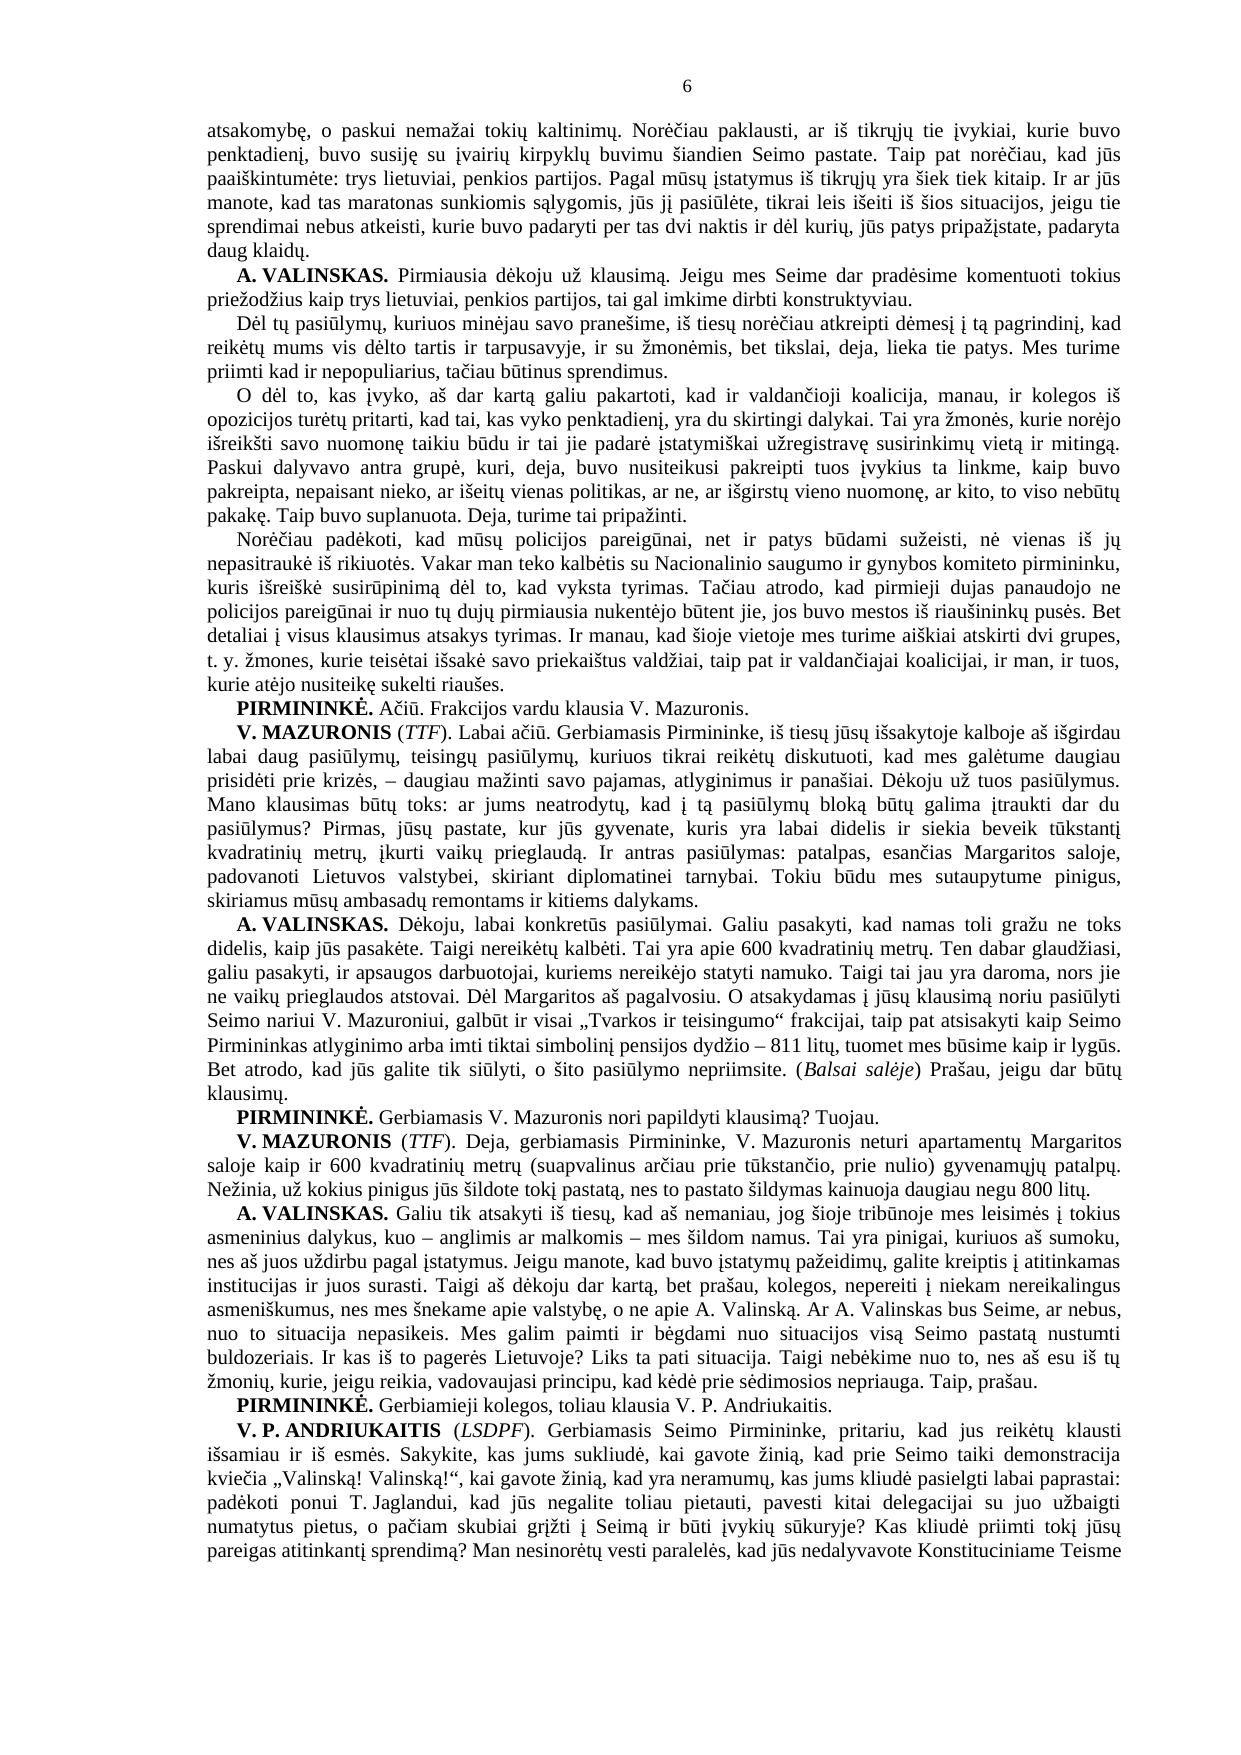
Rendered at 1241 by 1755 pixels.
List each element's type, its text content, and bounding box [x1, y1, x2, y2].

text PIRMININKĖ. Gerbiamieji kolegos, toliau klausia V. P. Andriukaitis. [207, 1393, 1122, 1417]
text A. VALINSKAS. Dėkoju, labai konkretūs pasiūlymai. Galiu pasakyti, kad namas toli gražu ne toks didelis, kaip jūs pasakėte. Taigi nereikėtų kalbėti. Tai yra apie 600 kvadratinių metrų. Ten dabar glaudžiasi, galiu pasakyti, ir apsaugos darbuotojai, kuriems nereikėjo statyti namuko. Taigi tai jau yra daroma, nors jie ne vaikų prieglaudos atstovai. Dėl Margaritos aš pagalvosiu. O atsakydamas į jūsų klausimą noriu pasiūlyti Seimo nariui V. Mazuroniui, galbūt ir visai „Tvarkos ir teisingumo“ frakcijai, taip pat atsisakyti kaip Seimo Pirmininkas atlyginimo arba imti tiktai simbolinį pensijos dydžio – 811 litų, tuomet mes būsime kaip ir lygūs. Bet atrodo, kad jūs galite tik siūlyti, o šito pasiūlymo nepriimsite. (Balsai salėje) Prašau, jeigu dar būtų klausimų. [207, 912, 1122, 1105]
text Dėl tų pasiūlymų, kuriuos minėjau savo pranešime, iš tiesų norėčiau atkreipti dėmesį į tą pagrindinį, kad reikėtų mums vis dėlto tartis ir tarpusavyje, ir su žmonėmis, bet tikslai, deja, lieka tie patys. Mes turime priimti kad ir nepopuliarius, tačiau būtinus sprendimus. [207, 311, 1122, 383]
text Norėčiau padėkoti, kad mūsų policijos pareigūnai, net ir patys būdami sužeisti, nė vienas iš jų nepasitraukė iš rikiuotės. Vakar man teko kalbėtis su Nacionalinio saugumo ir gynybos komiteto pirmininku, kuris išreiškė susirūpinimą dėl to, kad vyksta tyrimas. Tačiau atrodo, kad pirmieji dujas panaudojo ne policijos pareigūnai ir nuo tų dujų pirmiausia nukentėjo būtent jie, jos buvo mestos iš riaušininkų pusės. Bet detaliai į visus klausimus atsakys tyrimas. Ir manau, kad šioje vietoje mes turime aiškiai atskirti dvi grupes, t. y. žmones, kurie teisėtai išsakė savo priekaištus valdžiai, taip pat ir valdančiajai koalicijai, ir man, ir tuos, kurie atėjo nusiteikę sukelti riaušes. [207, 527, 1122, 696]
text A. VALINSKAS. Galiu tik atsakyti iš tiesų, kad aš nemaniau, jog šioje tribūnoje mes leisimės į tokius asmeninius dalykus, kuo – anglimis ar malkomis – mes šildom namus. Tai yra pinigai, kuriuos aš sumoku, nes aš juos uždirbu pagal įstatymus. Jeigu manote, kad buvo įstatymų pažeidimų, galite kreiptis į atitinkamas institucijas ir juos surasti. Taigi aš dėkoju dar kartą, bet prašau, kolegos, nepereiti į niekam nereikalingus asmeniškumus, nes mes šnekame apie valstybę, o ne apie A. Valinską. Ar A. Valinskas bus Seime, ar nebus, nuo to situacija nepasikeis. Mes galim paimti ir bėgdami nuo situacijos visą Seimo pastatą nustumti buldozeriais. Ir kas iš to pagerės Lietuvoje? Liks ta pati situacija. Taigi nebėkime nuo to, nes aš esu iš tų žmonių, kurie, jeigu reikia, vadovaujasi principu, kad kėdė prie sėdimosios nepriauga. Taip, prašau. [207, 1201, 1122, 1393]
text V. MAZURONIS (TTF). Deja, gerbiamasis Pirmininke, V. Mazuronis neturi apartamentų Margaritos saloje kaip ir 600 kvadratinių metrų (suapvalinus arčiau prie tūkstančio, prie nulio) gyvenamųjų patalpų. Nežinia, už kokius pinigus jūs šildote tokį pastatą, nes to pastato šildymas kainuoja daugiau negu 800 litų. [207, 1129, 1122, 1201]
text A. VALINSKAS. Pirmiausia dėkoju už klausimą. Jeigu mes Seime dar pradėsime komentuoti tokius priežodžius kaip trys lietuviai, penkios partijos, tai gal imkime dirbti konstruktyviau. [207, 262, 1122, 311]
text O dėl to, kas įvyko, aš dar kartą galiu pakartoti, kad ir valdančioji koalicija, manau, ir kolegos iš opozicijos turėtų pritarti, kad tai, kas vyko penktadienį, yra du skirtingi dalykai. Tai yra žmonės, kurie norėjo išreikšti savo nuomonę taikiu būdu ir tai jie padarė įstatymiškai užregistravę susirinkimų vietą ir mitingą. Paskui dalyvavo antra grupė, kuri, deja, buvo nusiteikusi pakreipti tuos įvykius ta linkme, kaip buvo pakreipta, nepaisant nieko, ar išeitų vienas politikas, ar ne, ar išgirstų vieno nuomonę, ar kito, to viso nebūtų pakakę. Taip buvo suplanuota. Deja, turime tai pripažinti. [207, 383, 1122, 527]
text PIRMININKĖ. Ačiū. Frakcijos vardu klausia V. Mazuronis. [207, 696, 1122, 720]
text V. P. ANDRIUKAITIS (LSDPF). Gerbiamasis Seimo Pirmininke, pritariu, kad jus reikėtų klausti išsamiau ir iš esmės. Sakykite, kas jums sukliudė, kai gavote žinią, kad prie Seimo taiki demonstracija kviečia „Valinską! Valinską!“, kai gavote žinią, kad yra neramumų, kas jums kliudė pasielgti labai paprastai: padėkoti ponui T. Jaglandui, kad jūs negalite toliau pietauti, pavesti kitai delegacijai su juo užbaigti numatytus pietus, o pačiam skubiai grįžti į Seimą ir būti įvykių sūkuryje? Kas kliudė priimti tokį jūsų pareigas atitinkantį sprendimą? Man nesinorėtų vesti paralelės, kad jūs nedalyvavote Konstituciniame Teisme [207, 1417, 1122, 1562]
text PIRMININKĖ. Gerbiamasis V. Mazuronis nori papildyti klausimą? Tuojau. [207, 1105, 1122, 1129]
text V. MAZURONIS (TTF). Labai ačiū. Gerbiamasis Pirmininke, iš tiesų jūsų išsakytoje kalboje aš išgirdau labai daug pasiūlymų, teisingų pasiūlymų, kuriuos tikrai reikėtų diskutuoti, kad mes galėtume daugiau prisidėti prie krizės, – daugiau mažinti savo pajamas, atlyginimus ir panašiai. Dėkoju už tuos pasiūlymus. Mano klausimas būtų toks: ar jums neatrodytų, kad į tą pasiūlymų bloką būtų galima įtraukti dar du pasiūlymus? Pirmas, jūsų pastate, kur jūs gyvenate, kuris yra labai didelis ir siekia beveik tūkstantį kvadratinių metrų, įkurti vaikų prieglaudą. Ir antras pasiūlymas: patalpas, esančias Margaritos saloje, padovanoti Lietuvos valstybei, skiriant diplomatinei tarnybai. Tokiu būdu mes sutaupytume pinigus, skiriamus mūsų ambasadų remontams ir kitiems dalykams. [207, 720, 1122, 912]
text atsakomybę, o paskui nemažai tokių kaltinimų. Norėčiau paklausti, ar iš tikrųjų tie įvykiai, kurie buvo penktadienį, buvo susiję su įvairių kirpyklų buvimu šiandien Seimo pastate. Taip pat norėčiau, kad jūs paaiškintumėte: trys lietuviai, penkios partijos. Pagal mūsų įstatymus iš tikrųjų yra šiek tiek kitaip. Ir ar jūs manote, kad tas maratonas sunkiomis sąlygomis, jūs jį pasiūlėte, tikrai leis išeiti iš šios situacijos, jeigu tie sprendimai nebus atkeisti, kurie buvo padaryti per tas dvi naktis ir dėl kurių, jūs patys pripažįstate, padaryta daug klaidų. [207, 118, 1122, 262]
